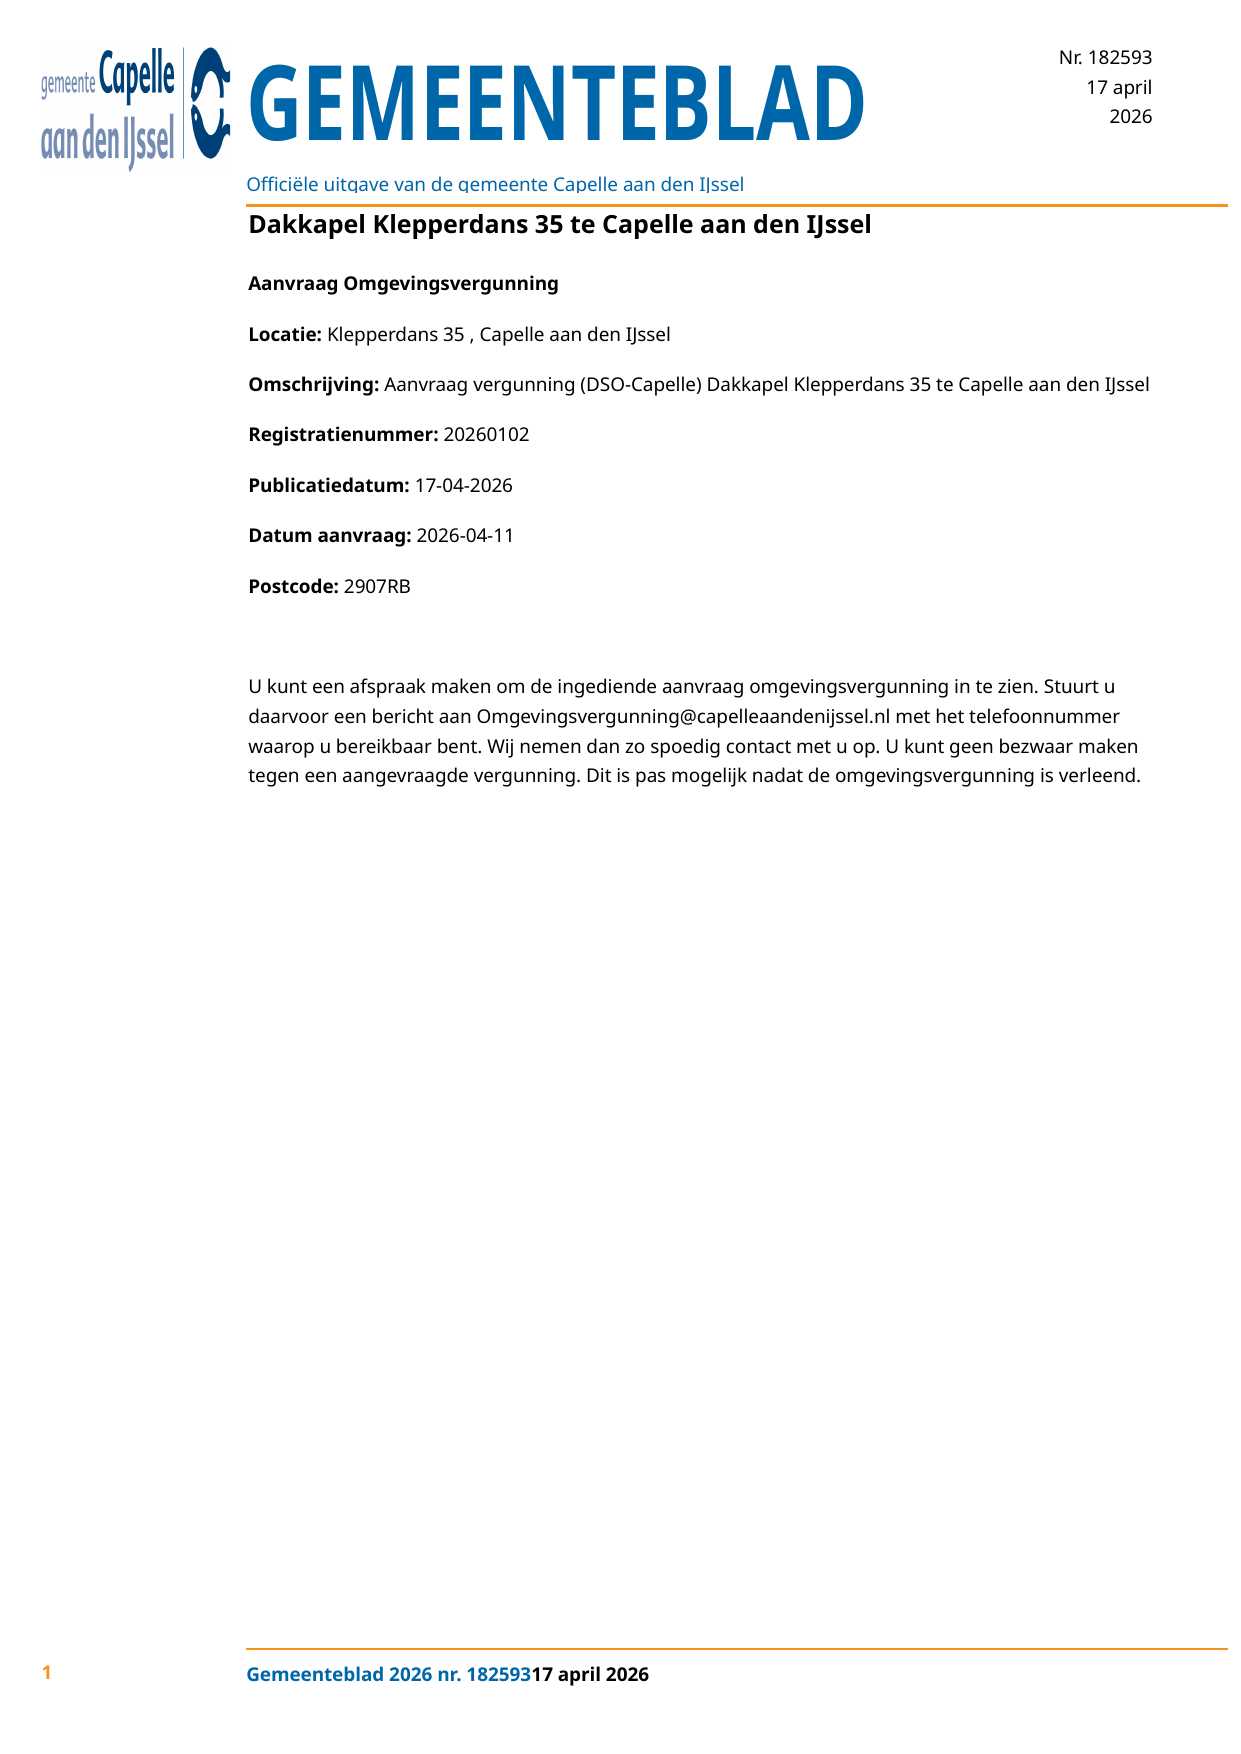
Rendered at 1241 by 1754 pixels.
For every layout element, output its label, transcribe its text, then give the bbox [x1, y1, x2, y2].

text Omschrijving: Aanvraag vergunning (DSO-Capelle) Dakkapel Klepperdans 35 te Capelle aan den IJssel [248, 371, 1152, 397]
text Aanvraag Omgevingsvergunning [248, 270, 1152, 296]
picture [41, 47, 231, 172]
text Registratienummer: 20260102 [248, 422, 1152, 447]
text U kunt een afspraak maken om de ingediende aanvraag omgevingsvergunning in te zien. Stuurt u daarvoor een bericht aan Omgevingsvergunning@capelleaandenijssel.nl met het telefoonnummer waarop u bereikbaar bent. Wij nemen dan zo spoedig contact met u op. U kunt geen bezwaar maken tegen een aangevraagde vergunning. Dit is pas mogelijk nadat de omgevingsvergunning is verleend. [248, 674, 1152, 788]
text Postcode: 2907RB [248, 573, 1152, 598]
text Locatie: Klepperdans 35 , Capelle aan den IJssel [248, 321, 1152, 346]
text Dakkapel Klepperdans 35 te Capelle aan den IJssel [248, 207, 1152, 241]
text Datum aanvraag: 2026-04-11 [248, 522, 1152, 548]
text Publicatiedatum: 17-04-2026 [248, 472, 1152, 498]
